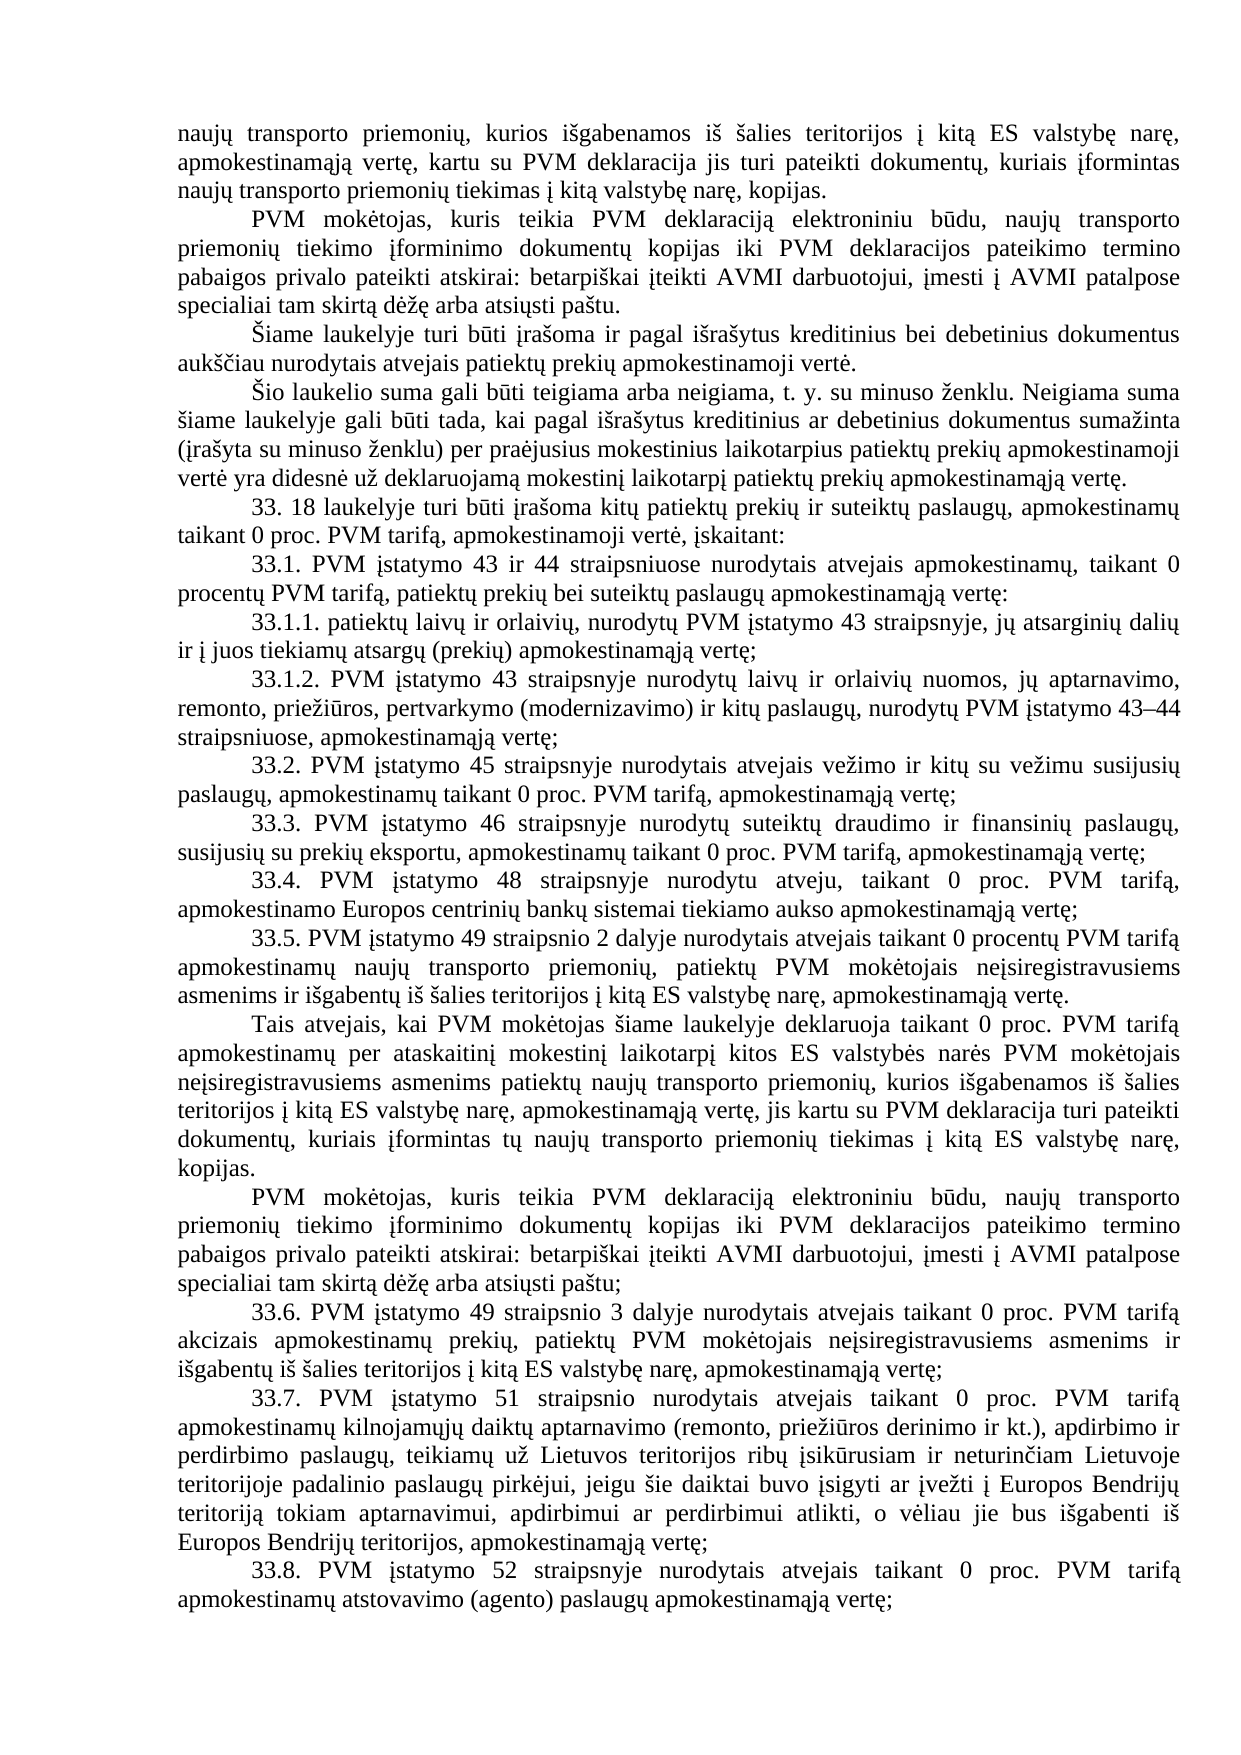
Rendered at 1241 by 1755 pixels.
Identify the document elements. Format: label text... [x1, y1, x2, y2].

text 33. 18 laukelyje turi būti įrašoma kitų patiektų prekių ir suteiktų paslaugų, apmokestinamų taikant 0 proc. PVM tarifą, apmokestinamoji vertė, įskaitant: [177, 492, 1181, 549]
text Šiame laukelyje turi būti įrašoma ir pagal išrašytus kreditinius bei debetinius dokumentus aukščiau nurodytais atvejais patiektų prekių apmokestinamoji vertė. [177, 319, 1181, 377]
text PVM mokėtojas, kuris teikia PVM deklaraciją elektroniniu būdu, naujų transporto priemonių tiekimo įforminimo dokumentų kopijas iki PVM deklaracijos pateikimo termino pabaigos privalo pateikti atskirai: betarpiškai įteikti AVMI darbuotojui, įmesti į AVMI patalpose specialiai tam skirtą dėžę arba atsiųsti paštu. [177, 204, 1181, 319]
text 33.3. PVM įstatymo 46 straipsnyje nurodytų suteiktų draudimo ir finansinių paslaugų, susijusių su prekių eksportu, apmokestinamų taikant 0 proc. PVM tarifą, apmokestinamąją vertę; [177, 808, 1181, 866]
text 33.8. PVM įstatymo 52 straipsnyje nurodytais atvejais taikant 0 proc. PVM tarifą apmokestinamų atstovavimo (agento) paslaugų apmokestinamąją vertę; [177, 1556, 1181, 1613]
text Tais atvejais, kai PVM mokėtojas šiame laukelyje deklaruoja taikant 0 proc. PVM tarifą apmokestinamų per ataskaitinį mokestinį laikotarpį kitos ES valstybės narės PVM mokėtojais neįsiregistravusiems asmenims patiektų naujų transporto priemonių, kurios išgabenamos iš šalies teritorijos į kitą ES valstybę narę, apmokestinamąją vertę, jis kartu su PVM deklaracija turi pateikti dokumentų, kuriais įformintas tų naujų transporto priemonių tiekimas į kitą ES valstybę narę, kopijas. [177, 1009, 1181, 1182]
text 33.1. PVM įstatymo 43 ir 44 straipsniuose nurodytais atvejais apmokestinamų, taikant 0 procentų PVM tarifą, patiektų prekių bei suteiktų paslaugų apmokestinamąją vertę: [177, 549, 1181, 607]
text 33.1.1. patiektų laivų ir orlaivių, nurodytų PVM įstatymo 43 straipsnyje, jų atsarginių dalių ir į juos tiekiamų atsargų (prekių) apmokestinamąją vertę; [177, 607, 1181, 664]
text 33.1.2. PVM įstatymo 43 straipsnyje nurodytų laivų ir orlaivių nuomos, jų aptarnavimo, remonto, priežiūros, pertvarkymo (modernizavimo) ir kitų paslaugų, nurodytų PVM įstatymo 43–44 straipsniuose, apmokestinamąją vertę; [177, 664, 1181, 751]
text 33.2. PVM įstatymo 45 straipsnyje nurodytais atvejais vežimo ir kitų su vežimu susijusių paslaugų, apmokestinamų taikant 0 proc. PVM tarifą, apmokestinamąją vertę; [177, 751, 1181, 808]
text naujų transporto priemonių, kurios išgabenamos iš šalies teritorijos į kitą ES valstybę narę, apmokestinamąją vertę, kartu su PVM deklaracija jis turi pateikti dokumentų, kuriais įformintas naujų transporto priemonių tiekimas į kitą valstybę narę, kopijas. [177, 118, 1181, 204]
text 33.5. PVM įstatymo 49 straipsnio 2 dalyje nurodytais atvejais taikant 0 procentų PVM tarifą apmokestinamų naujų transporto priemonių, patiektų PVM mokėtojais neįsiregistravusiems asmenims ir išgabentų iš šalies teritorijos į kitą ES valstybę narę, apmokestinamąją vertę. [177, 923, 1181, 1009]
text 33.4. PVM įstatymo 48 straipsnyje nurodytu atveju, taikant 0 proc. PVM tarifą, apmokestinamo Europos centrinių bankų sistemai tiekiamo aukso apmokestinamąją vertę; [177, 866, 1181, 923]
text Šio laukelio suma gali būti teigiama arba neigiama, t. y. su minuso ženklu. Neigiama suma šiame laukelyje gali būti tada, kai pagal išrašytus kreditinius ar debetinius dokumentus sumažinta (įrašyta su minuso ženklu) per praėjusius mokestinius laikotarpius patiektų prekių apmokestinamoji vertė yra didesnė už deklaruojamą mokestinį laikotarpį patiektų prekių apmokestinamąją vertę. [177, 377, 1181, 492]
text 33.7. PVM įstatymo 51 straipsnio nurodytais atvejais taikant 0 proc. PVM tarifą apmokestinamų kilnojamųjų daiktų aptarnavimo (remonto, priežiūros derinimo ir kt.), apdirbimo ir perdirbimo paslaugų, teikiamų už Lietuvos teritorijos ribų įsikūrusiam ir neturinčiam Lietuvoje teritorijoje padalinio paslaugų pirkėjui, jeigu šie daiktai buvo įsigyti ar įvežti į Europos Bendrijų teritoriją tokiam aptarnavimui, apdirbimui ar perdirbimui atlikti, o vėliau jie bus išgabenti iš Europos Bendrijų teritorijos, apmokestinamąją vertę; [177, 1383, 1181, 1556]
text PVM mokėtojas, kuris teikia PVM deklaraciją elektroniniu būdu, naujų transporto priemonių tiekimo įforminimo dokumentų kopijas iki PVM deklaracijos pateikimo termino pabaigos privalo pateikti atskirai: betarpiškai įteikti AVMI darbuotojui, įmesti į AVMI patalpose specialiai tam skirtą dėžę arba atsiųsti paštu; [177, 1182, 1181, 1297]
text 33.6. PVM įstatymo 49 straipsnio 3 dalyje nurodytais atvejais taikant 0 proc. PVM tarifą akcizais apmokestinamų prekių, patiektų PVM mokėtojais neįsiregistravusiems asmenims ir išgabentų iš šalies teritorijos į kitą ES valstybę narę, apmokestinamąją vertę; [177, 1297, 1181, 1383]
